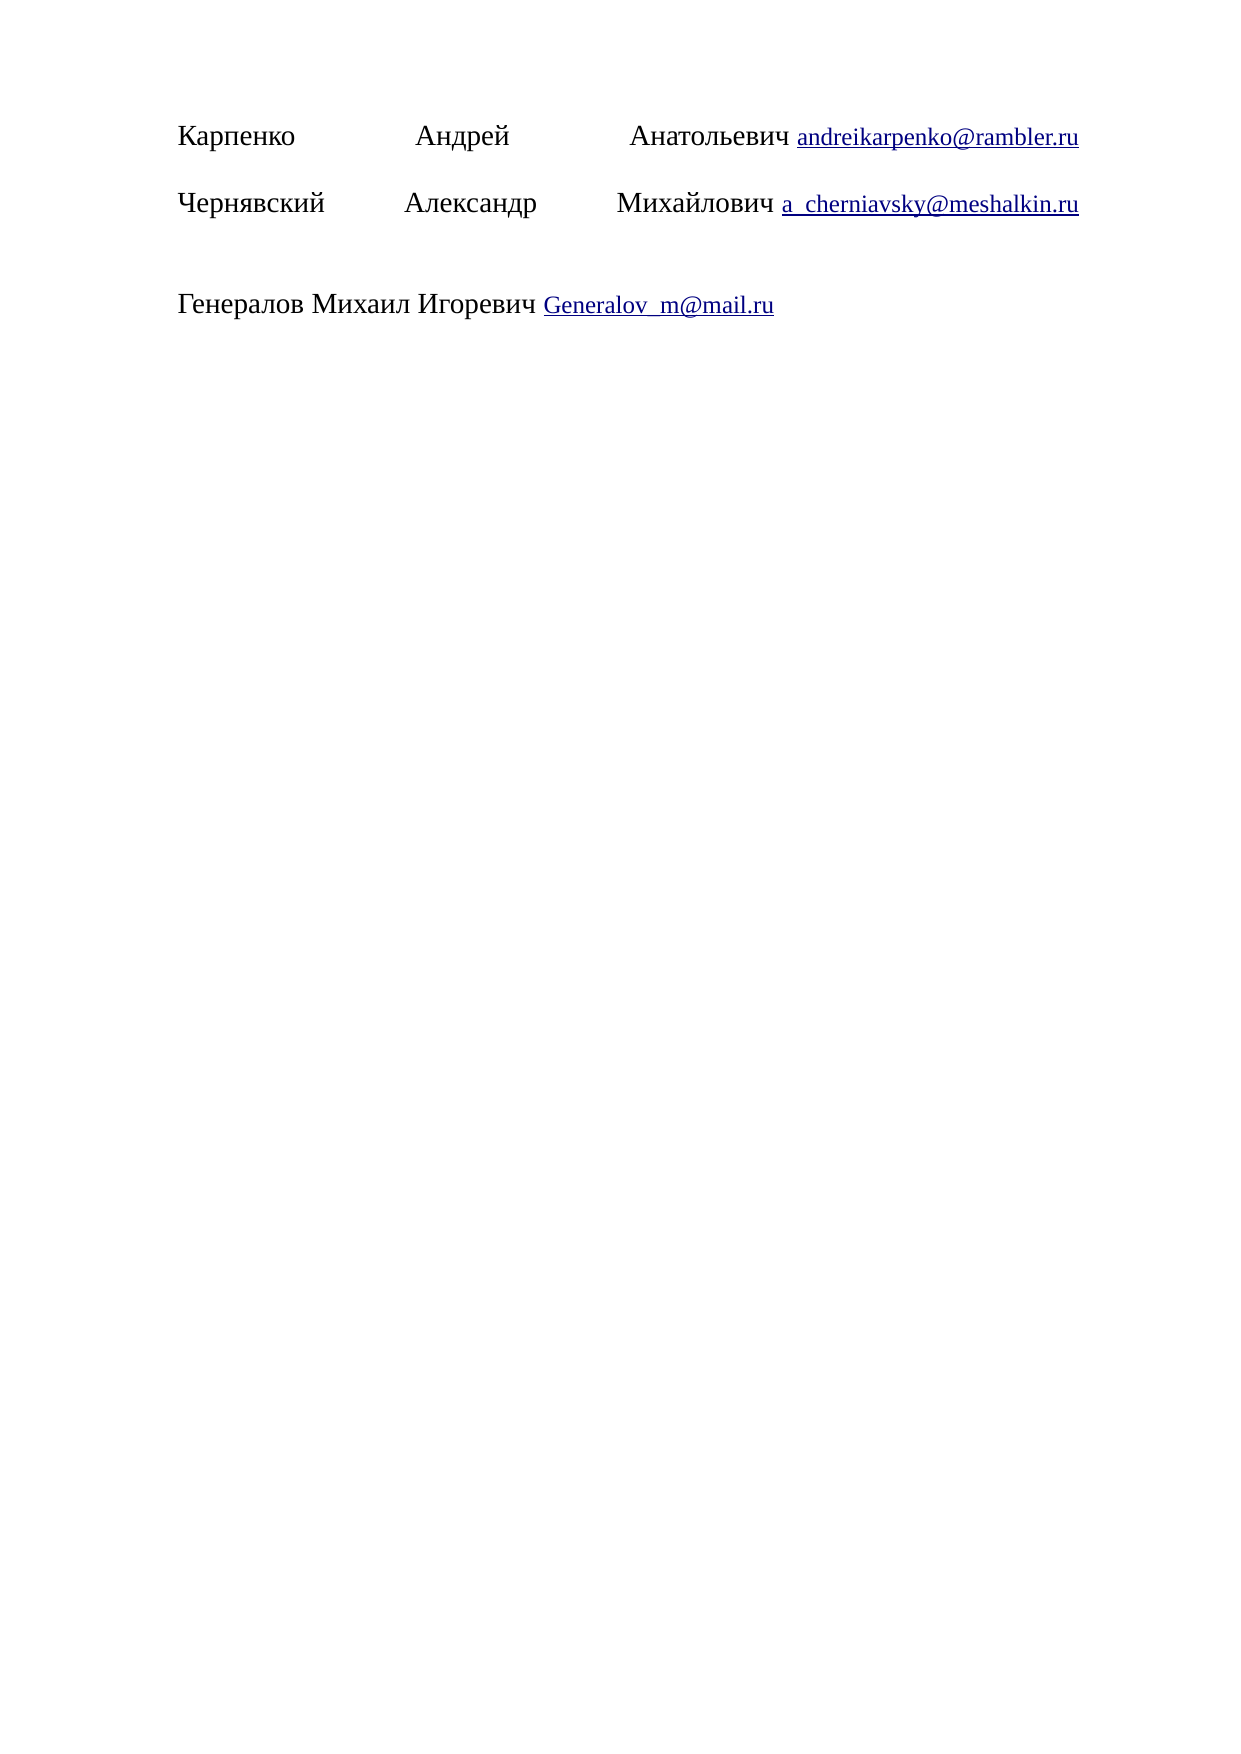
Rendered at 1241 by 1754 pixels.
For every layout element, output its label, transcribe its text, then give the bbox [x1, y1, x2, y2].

text Карпенко Андрей Анатольевич andreikarpenko@rambler.ru Чернявский Александр Михайлович a_cherniavsky@mеshalkin.ru Генералов Михаил Игоревич Generalov_m@mail.ru [177, 118, 1079, 319]
